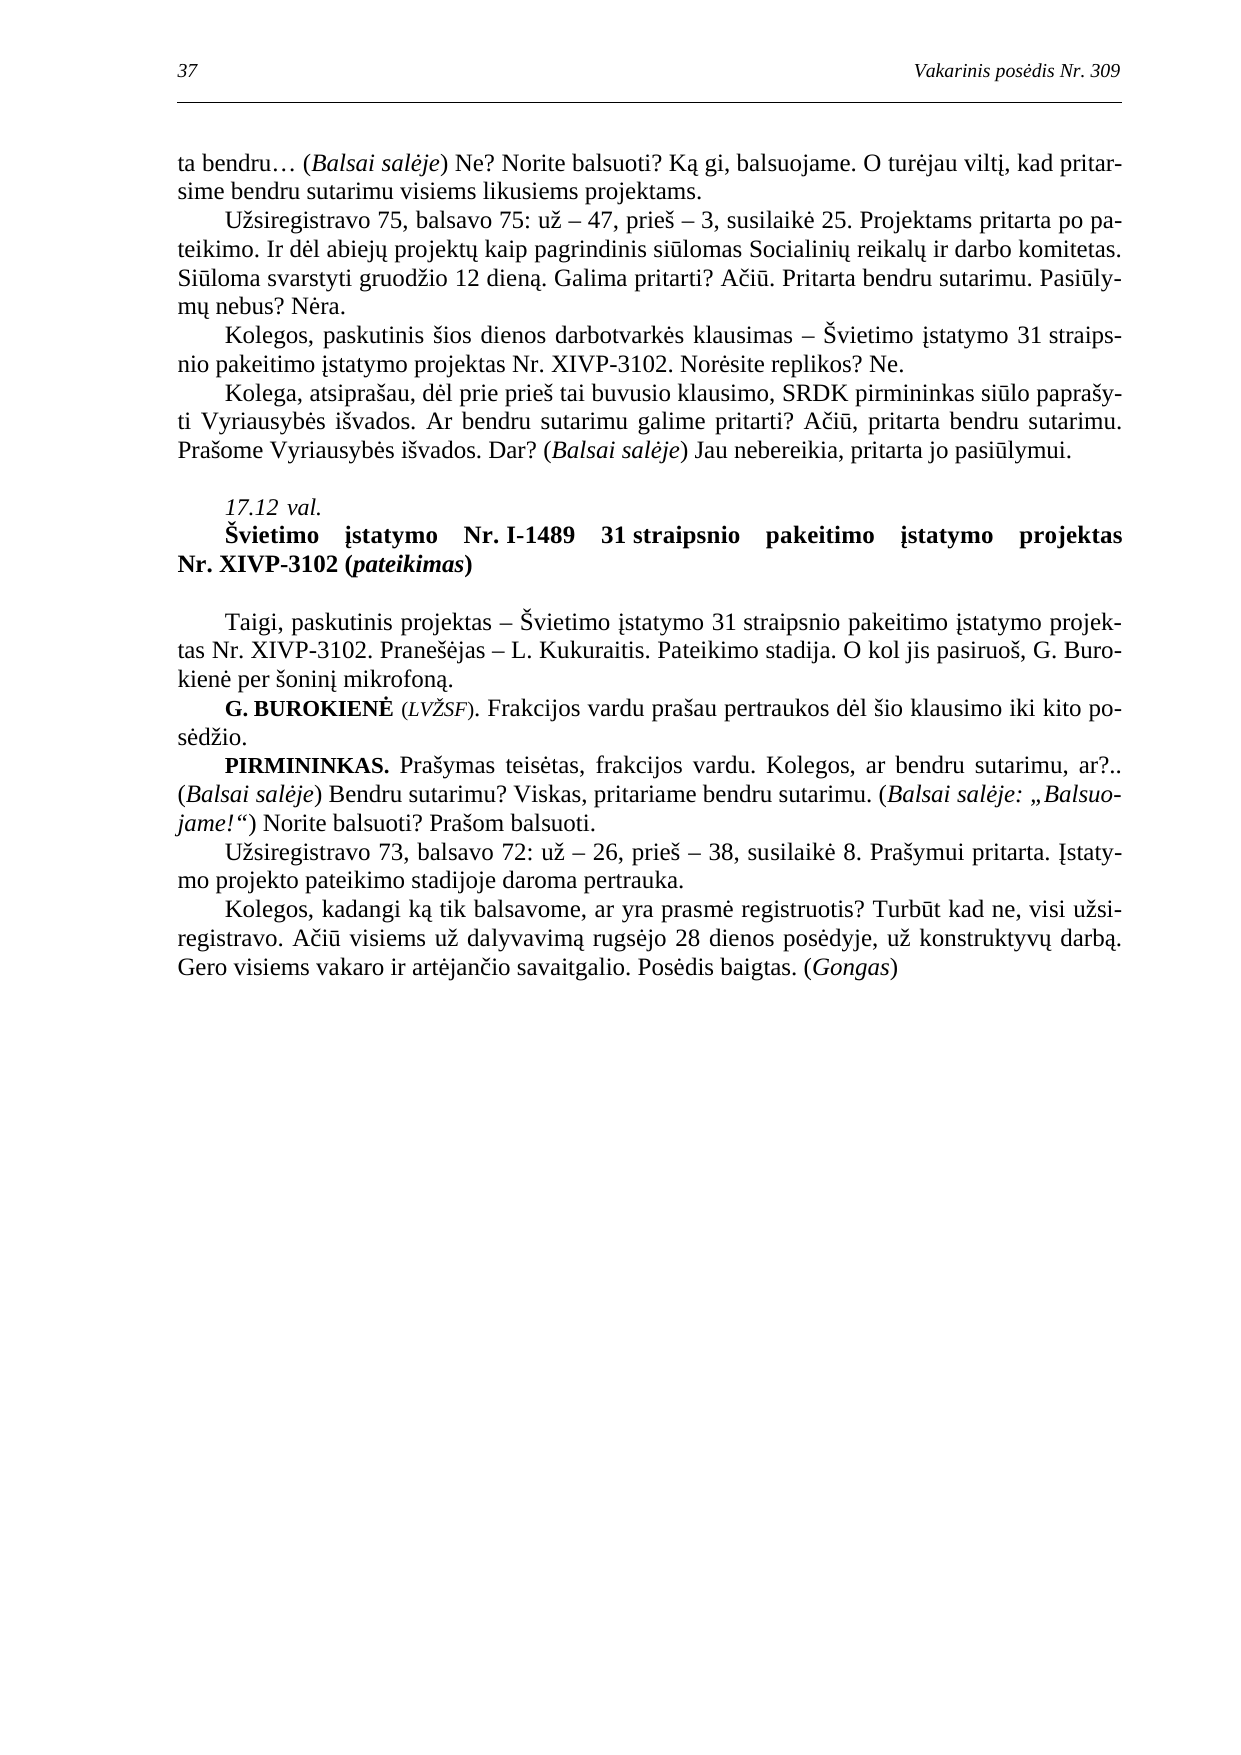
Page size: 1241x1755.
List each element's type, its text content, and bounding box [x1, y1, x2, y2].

text Ko­le­ga, at­si­pra­šau, dėl prie prieš tai bu­vu­sio klau­si­mo, SRDK pir­mi­nin­kas siū­lo pa­pra­šy­ti Vy­riau­sy­bės iš­va­dos. Ar ben­dru su­ta­ri­mu ga­li­me pri­tar­ti? Ačiū, pri­tar­ta ben­dru su­ta­ri­mu. Pra­šo­me Vy­riau­sy­bės iš­va­dos. Dar? (Bal­sai sa­lė­je) Jau ne­be­rei­kia, pri­tar­ta jo pa­siū­ly­mui. [177, 378, 1122, 464]
text Už­si­re­gist­ra­vo 73, bal­sa­vo 72: už – 26, prieš – 38, su­si­lai­kė 8. Pra­šy­mui pri­tar­ta. Įsta­ty­mo pro­jek­to pa­tei­ki­mo sta­di­jo­je da­ro­ma per­trau­ka. [177, 837, 1122, 894]
text Ko­le­gos, ka­dan­gi ką tik bal­sa­vo­me, ar yra pras­mė re­gist­ruo­tis? Tur­būt kad ne, vi­si už­si­re­gist­ra­vo. Ačiū vi­siems už da­ly­va­vi­mą rug­sė­jo 28 die­nos po­sė­dy­je, už kon­struk­ty­vų dar­bą. Ge­ro vi­siems va­ka­ro ir ar­tė­jan­čio sa­vait­ga­lio. Po­sė­dis baig­tas. (Gon­gas) [177, 894, 1122, 980]
text ta ben­dru… (Bal­sai sa­lė­je) Ne? No­ri­te bal­suo­ti? Ką gi, bal­suo­ja­me. O tu­rė­jau vil­tį, kad pri­tar­si­me ben­dru su­ta­ri­mu vi­siems li­ku­siems pro­jek­tams. [177, 148, 1122, 205]
text G. BUROKIENĖ (LVŽSF). Frak­ci­jos var­du pra­šau per­trau­kos dėl šio klau­si­mo iki ki­to po­sė­džio. [177, 693, 1122, 750]
text Ko­le­gos, pas­ku­ti­nis šios die­nos dar­bo­tvarkės klau­si­mas – Švie­ti­mo įsta­ty­mo 31 straips­nio pa­kei­ti­mo įsta­ty­mo pro­jek­tas Nr. XIVP-3102. No­rė­si­te re­pli­kos? Ne. [177, 320, 1122, 378]
text PIRMININKAS. Pra­šy­mas tei­sė­tas, frak­ci­jos var­du. Ko­le­gos, ar ben­dru su­ta­ri­mu, ar?.. (Bal­sai sa­lė­je) Ben­dru su­ta­ri­mu? Vis­kas, pri­ta­ria­me ben­dru su­ta­ri­mu. (Bal­sai sa­lė­je: „Bal­suo­ja­me!“) No­ri­te bal­suo­ti? Pra­šom bal­suoti. [177, 750, 1122, 837]
text Švie­ti­mo įsta­ty­mo Nr. I-1489 31 straips­nio pa­kei­ti­mo įsta­ty­mo pro­jek­tas Nr. XIVP-3102 (pa­tei­ki­mas) [177, 520, 1122, 578]
text Už­si­re­gist­ra­vo 75, bal­sa­vo 75: už – 47, prieš – 3, su­si­lai­kė 25. Pro­jek­tams pri­tar­ta po pa­tei­ki­mo. Ir dėl abiejų pro­jek­tų kaip pa­grin­di­nis siū­lo­mas So­cia­li­nių rei­ka­lų ir dar­bo ko­mi­te­tas. Siū­lo­ma svars­ty­ti gruo­džio 12 die­ną. Ga­li­ma pri­tar­ti? Ačiū. Pri­tar­ta ben­dru su­ta­ri­mu. Pa­siū­ly­mų ne­bus? Nė­ra. [177, 205, 1122, 320]
text Tai­gi, pas­ku­ti­nis pro­jek­tas – Švie­ti­mo įsta­ty­mo 31 straips­nio pa­kei­ti­mo įsta­ty­mo pro­jek­tas Nr. XIVP-3102. Pra­ne­šė­jas – L. Ku­ku­rai­tis. Pa­tei­ki­mo sta­di­ja. O kol jis pa­si­ruoš, G. Bu­ro­kie­nė per šo­ni­nį mik­ro­fo­ną. [177, 607, 1122, 693]
text 17.12 val. [224, 493, 1122, 520]
